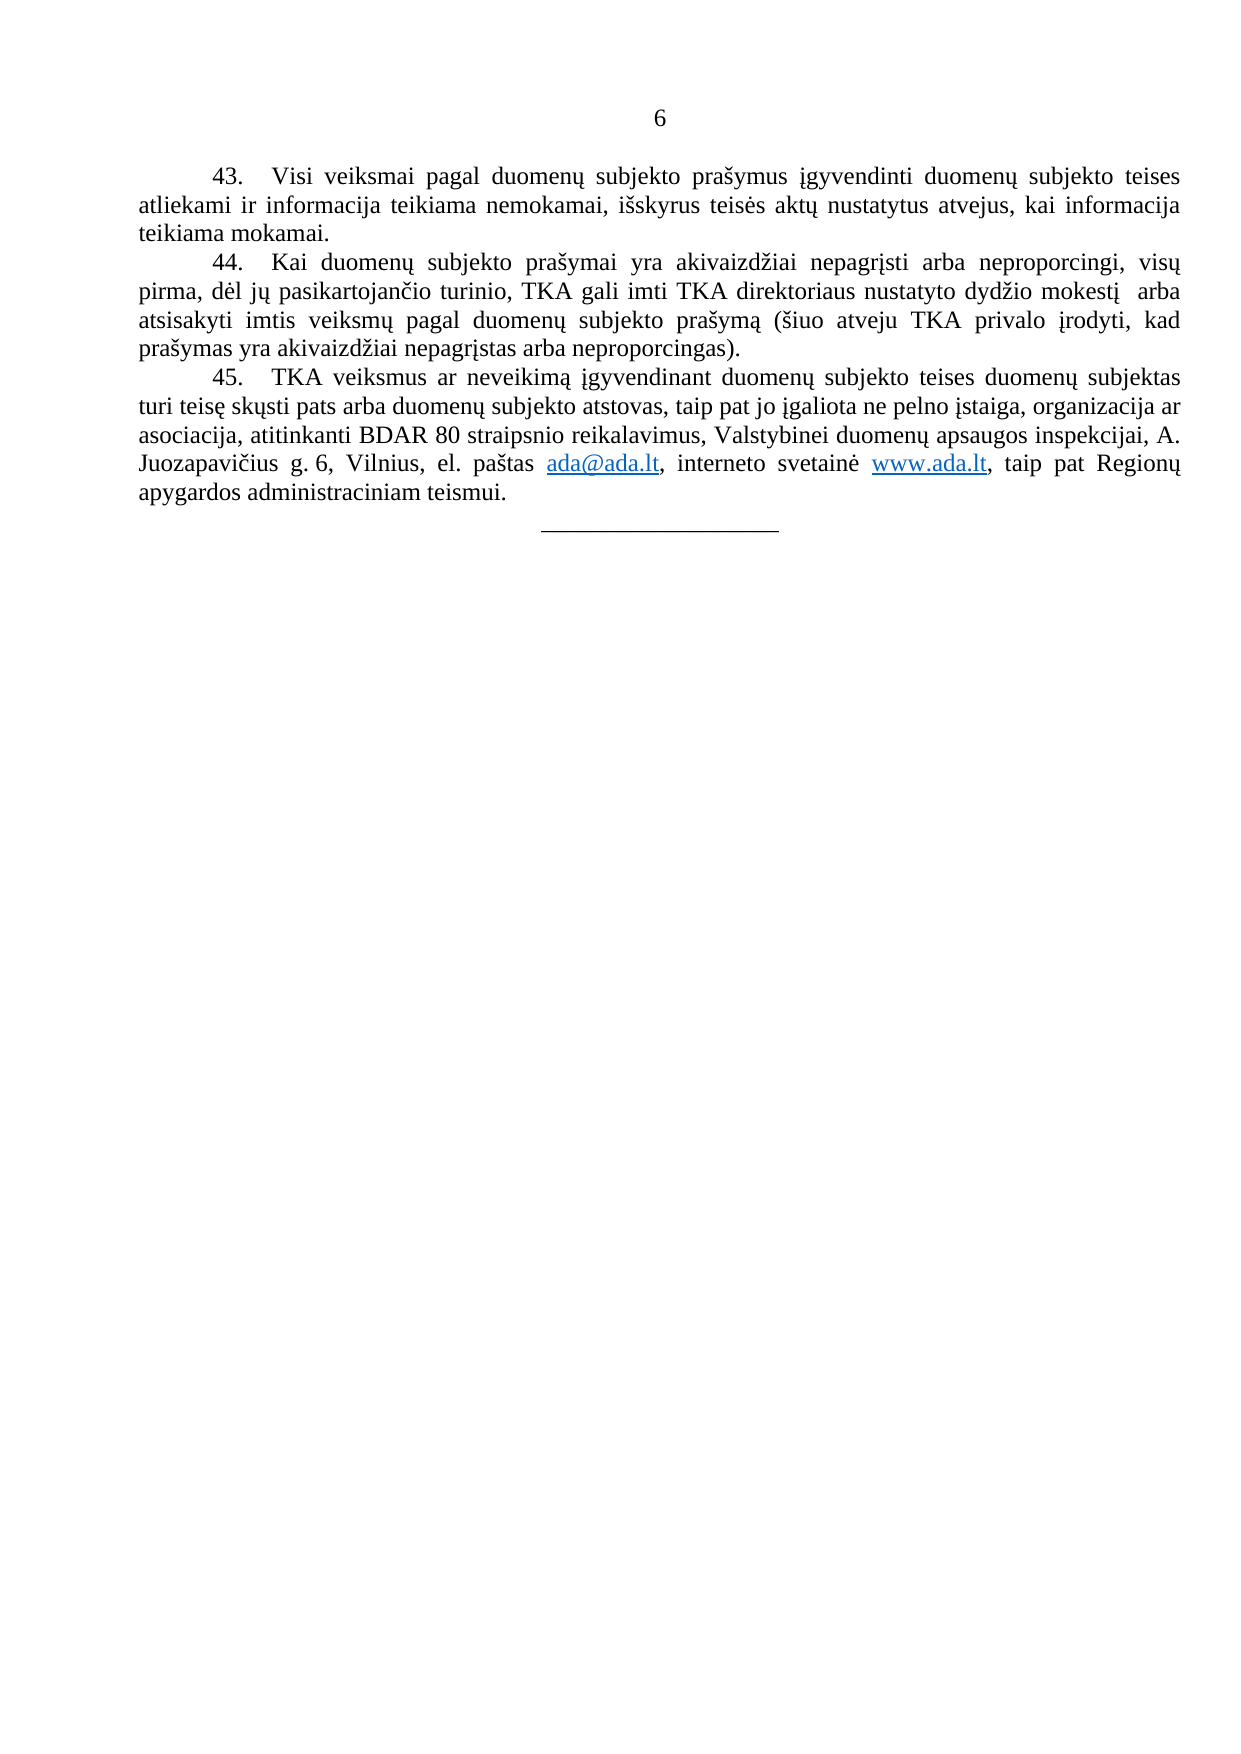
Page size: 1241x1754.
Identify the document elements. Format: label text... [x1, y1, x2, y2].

text ___________________ [138, 506, 1181, 535]
text 43. Visi veiksmai pagal duomenų subjekto prašymus įgyvendinti duomenų subjekto teises atliekami ir informacija teikiama nemokamai, išskyrus teisės aktų nustatytus atvejus, kai informacija teikiama mokamai. [138, 161, 1181, 247]
text 45. TKA veiksmus ar neveikimą įgyvendinant duomenų subjekto teises duomenų subjektas turi teisę skųsti pats arba duomenų subjekto atstovas, taip pat jo įgaliota ne pelno įstaiga, organizacija ar asociacija, atitinkanti BDAR 80 straipsnio reikalavimus, Valstybinei duomenų apsaugos inspekcijai, A. Juozapavičius g. 6, Vilnius, el. paštas ada@ada.lt, interneto svetainė www.ada.lt, taip pat Regionų apygardos administraciniam teismui. [138, 362, 1181, 506]
text 44. Kai duomenų subjekto prašymai yra akivaizdžiai nepagrįsti arba neproporcingi, visų pirma, dėl jų pasikartojančio turinio, TKA gali imti TKA direktoriaus nustatyto dydžio mokestį arba atsisakyti imtis veiksmų pagal duomenų subjekto prašymą (šiuo atveju TKA privalo įrodyti, kad prašymas yra akivaizdžiai nepagrįstas arba neproporcingas). [138, 247, 1181, 362]
